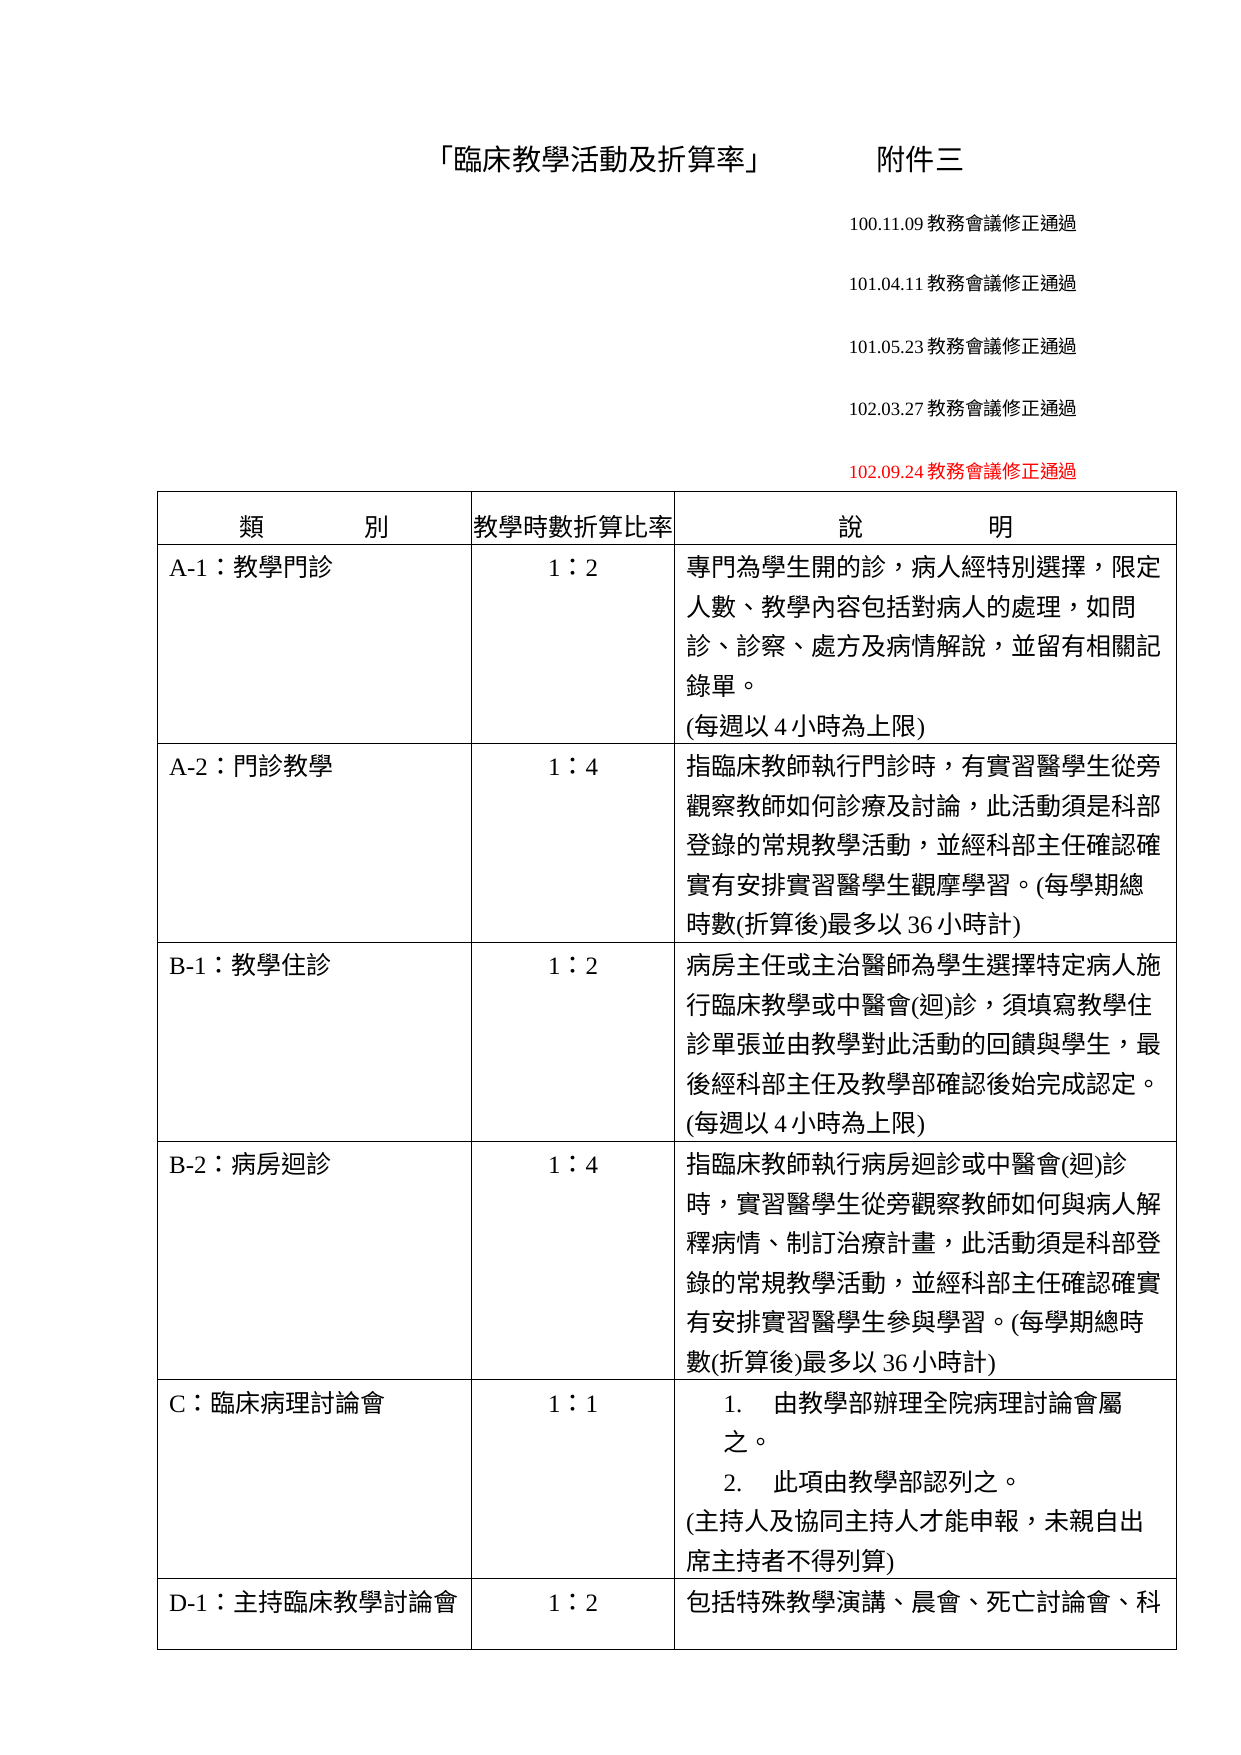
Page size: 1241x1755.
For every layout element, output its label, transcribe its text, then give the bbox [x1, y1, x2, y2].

table_cell 指臨床教師執行病房迴診或中醫會(迴)診時，實習醫學生從旁觀察教師如何與病人解釋病情、制訂治療計畫，此活動須是科部登錄的常規教學活動，並經科部主任確認確實有安排實習醫學生參與學習。(每學期總時數(折算後)最多以36小時計) [675, 1142, 1176, 1379]
table_cell 指臨床教師執行門診時，有實習醫學生從旁觀察教師如何診療及討論，此活動須是科部登錄的常規教學活動，並經科部主任確認確實有安排實習醫學生觀摩學習。(每學期總時數(折算後)最多以36小時計) [675, 744, 1176, 942]
text 102.09.24教務會議修正通過 [75, 428, 1077, 491]
text 102.03.27教務會議修正通過 [75, 366, 1077, 428]
table_cell C：臨床病理討論會 [158, 1380, 471, 1578]
table_cell B-2：病房迴診 [158, 1142, 471, 1379]
table_cell D-1：主持臨床教學討論會 [158, 1579, 471, 1649]
table_cell 專門為學生開的診，病人經特別選擇，限定人數、教學內容包括對病人的處理，如問診、診察、處方及病情解說，並留有相關記錄單。 (每週以4小時為上限) [675, 545, 1176, 743]
table_cell 由教學部辦理全院病理討論會屬之。 此項由教學部認列之。 (主持人及協同主持人才能申報，未親自出席主持者不得列算) [675, 1380, 1176, 1578]
table_cell 1：2 [472, 1579, 674, 1649]
text 「臨床教學活動及折算率」 附件三 [223, 116, 1165, 178]
text 100.11.09教務會議修正通過 [75, 178, 1077, 241]
table_cell 1：4 [472, 744, 674, 942]
table_header 類 別 [158, 492, 471, 544]
table_cell 包括特殊教學演講、晨會、死亡討論會、科 [675, 1579, 1176, 1649]
table_cell B-1：教學住診 [158, 943, 471, 1141]
table_cell 1：2 [472, 545, 674, 743]
table_header 說 明 [675, 492, 1176, 544]
table_cell A-1：教學門診 [158, 545, 471, 743]
table_cell 1：4 [472, 1142, 674, 1379]
table_cell 1：2 [472, 943, 674, 1141]
table_cell 病房主任或主治醫師為學生選擇特定病人施行臨床教學或中醫會(迴)診，須填寫教學住診單張並由教學對此活動的回饋與學生，最後經科部主任及教學部確認後始完成認定。 (每週以4小時為上限) [675, 943, 1176, 1141]
table_cell 1：1 [472, 1380, 674, 1578]
table_cell A-2：門診教學 [158, 744, 471, 942]
text 101.05.23教務會議修正通過 [75, 303, 1077, 366]
text 101.04.11教務會議修正通過 [75, 241, 1077, 303]
table_header 教學時數折算比率 [472, 492, 674, 544]
